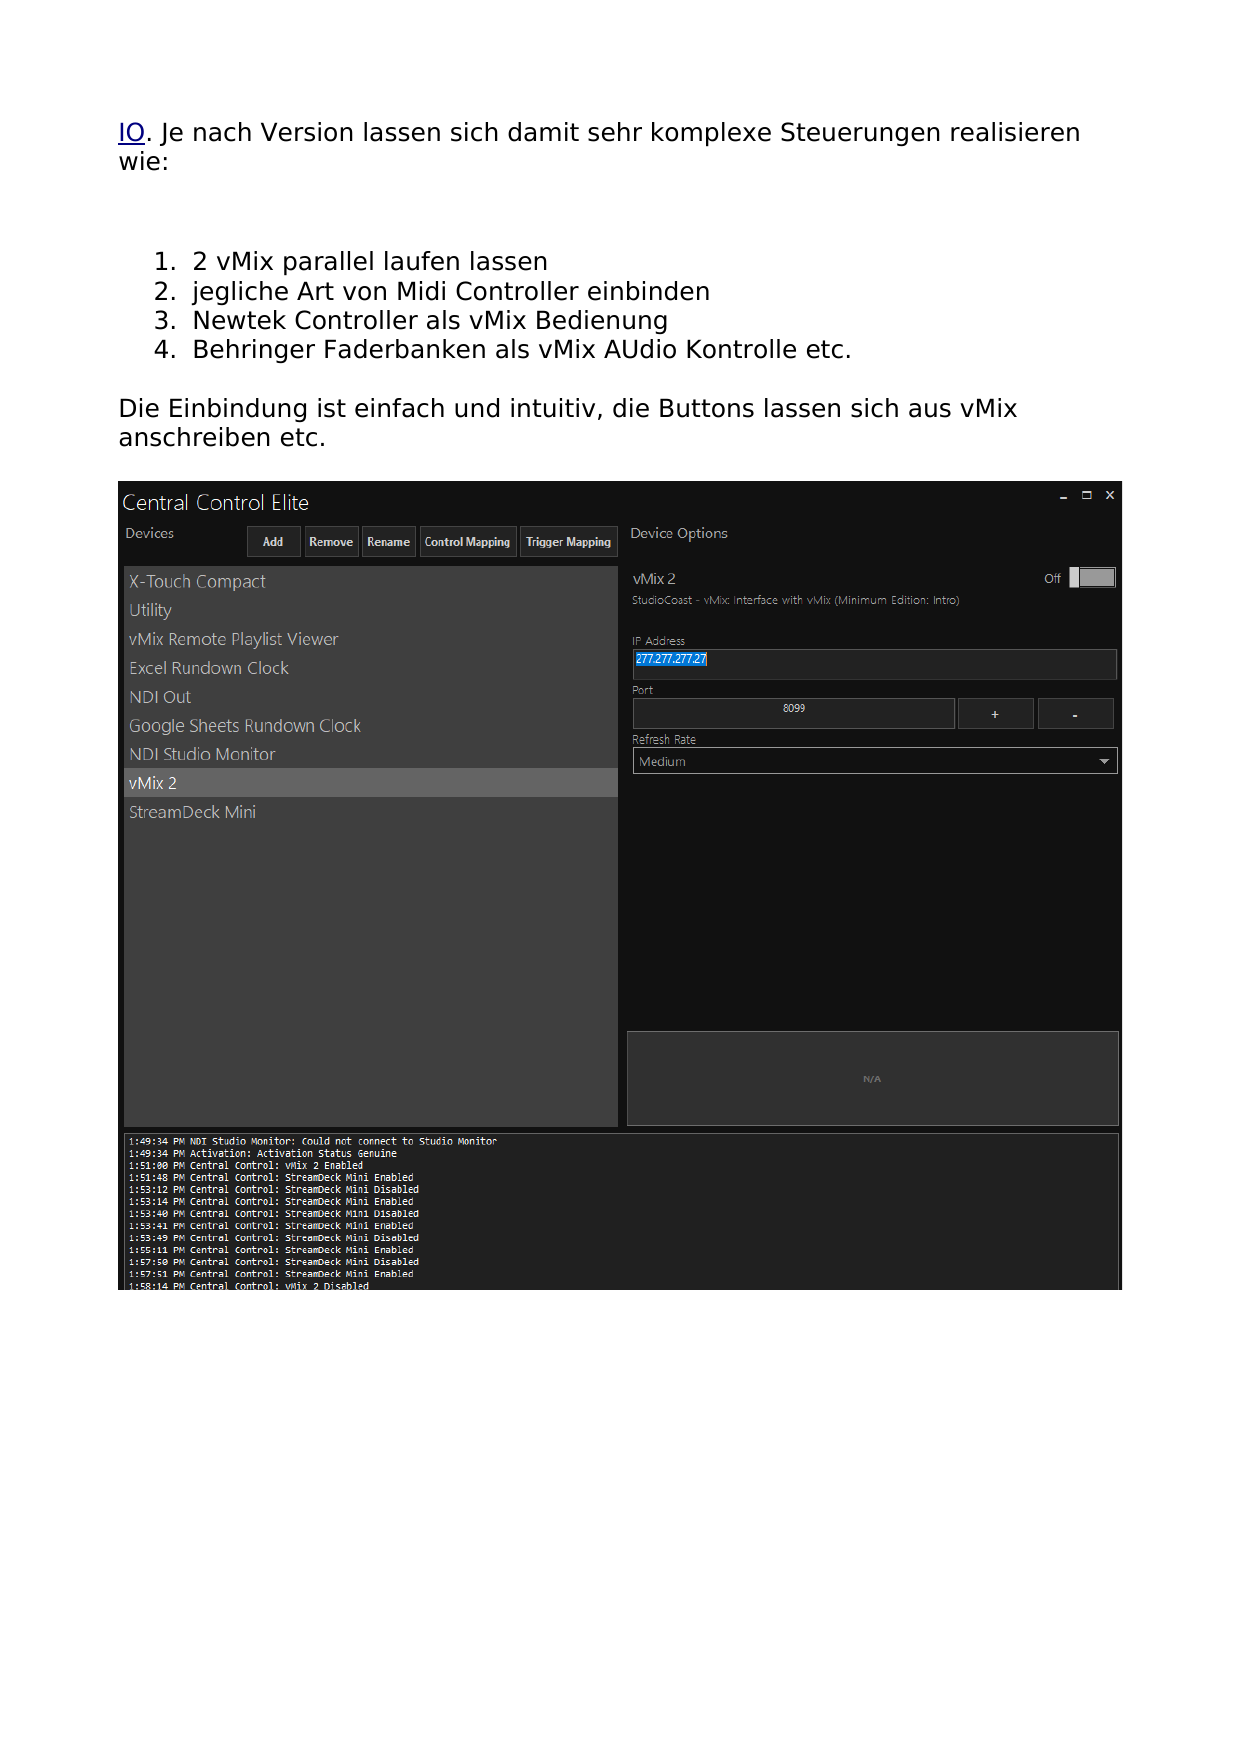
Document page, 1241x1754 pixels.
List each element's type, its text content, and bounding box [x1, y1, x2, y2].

text Die Einbindung ist einfach und intuitiv, die Buttons lassen sich aus vMix anschreiben etc. [118, 394, 1122, 481]
text IO. Je nach Version lassen sich damit sehr komplexe Steuerungen realisieren wie: [118, 118, 1122, 206]
picture [118, 481, 1123, 1290]
list jegliche Art von Midi Controller einbinden [177, 277, 1122, 306]
list 2 vMix parallel laufen lassen [177, 248, 1122, 277]
text [118, 1290, 1122, 1319]
list Newtek Controller als vMix Bedienung [177, 306, 1122, 335]
list Behringer Faderbanken als vMix AUdio Kontrolle etc. [177, 335, 1122, 364]
